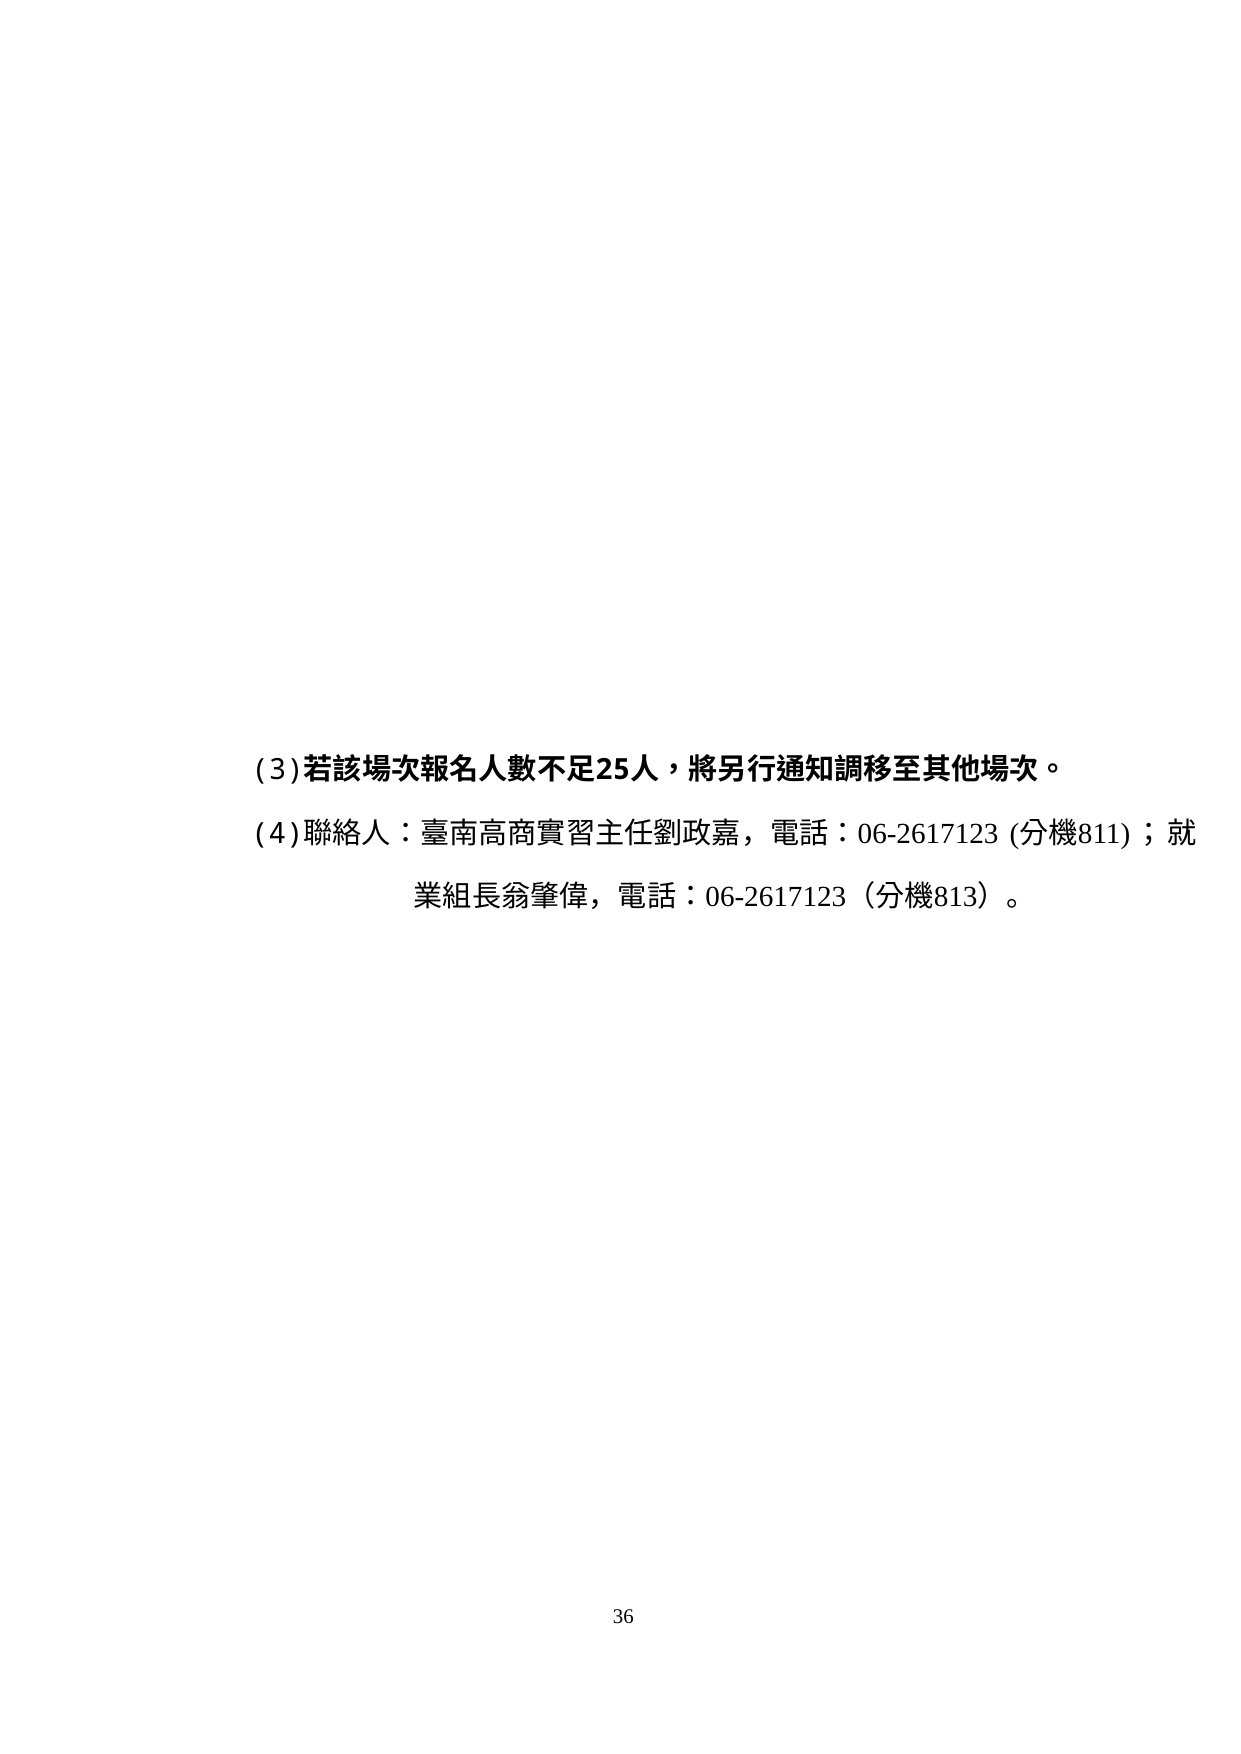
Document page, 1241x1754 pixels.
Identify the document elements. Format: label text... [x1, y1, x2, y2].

text (4)聯絡人：臺南高商實習主任劉政嘉，電話：06-2617123 (分機811)；就業組長翁肇偉，電話：06-2617123（分機813）。 [251, 809, 1196, 915]
text (3)若該場次報名人數不足25人，將另行通知調移至其他場次。 [251, 746, 1128, 788]
